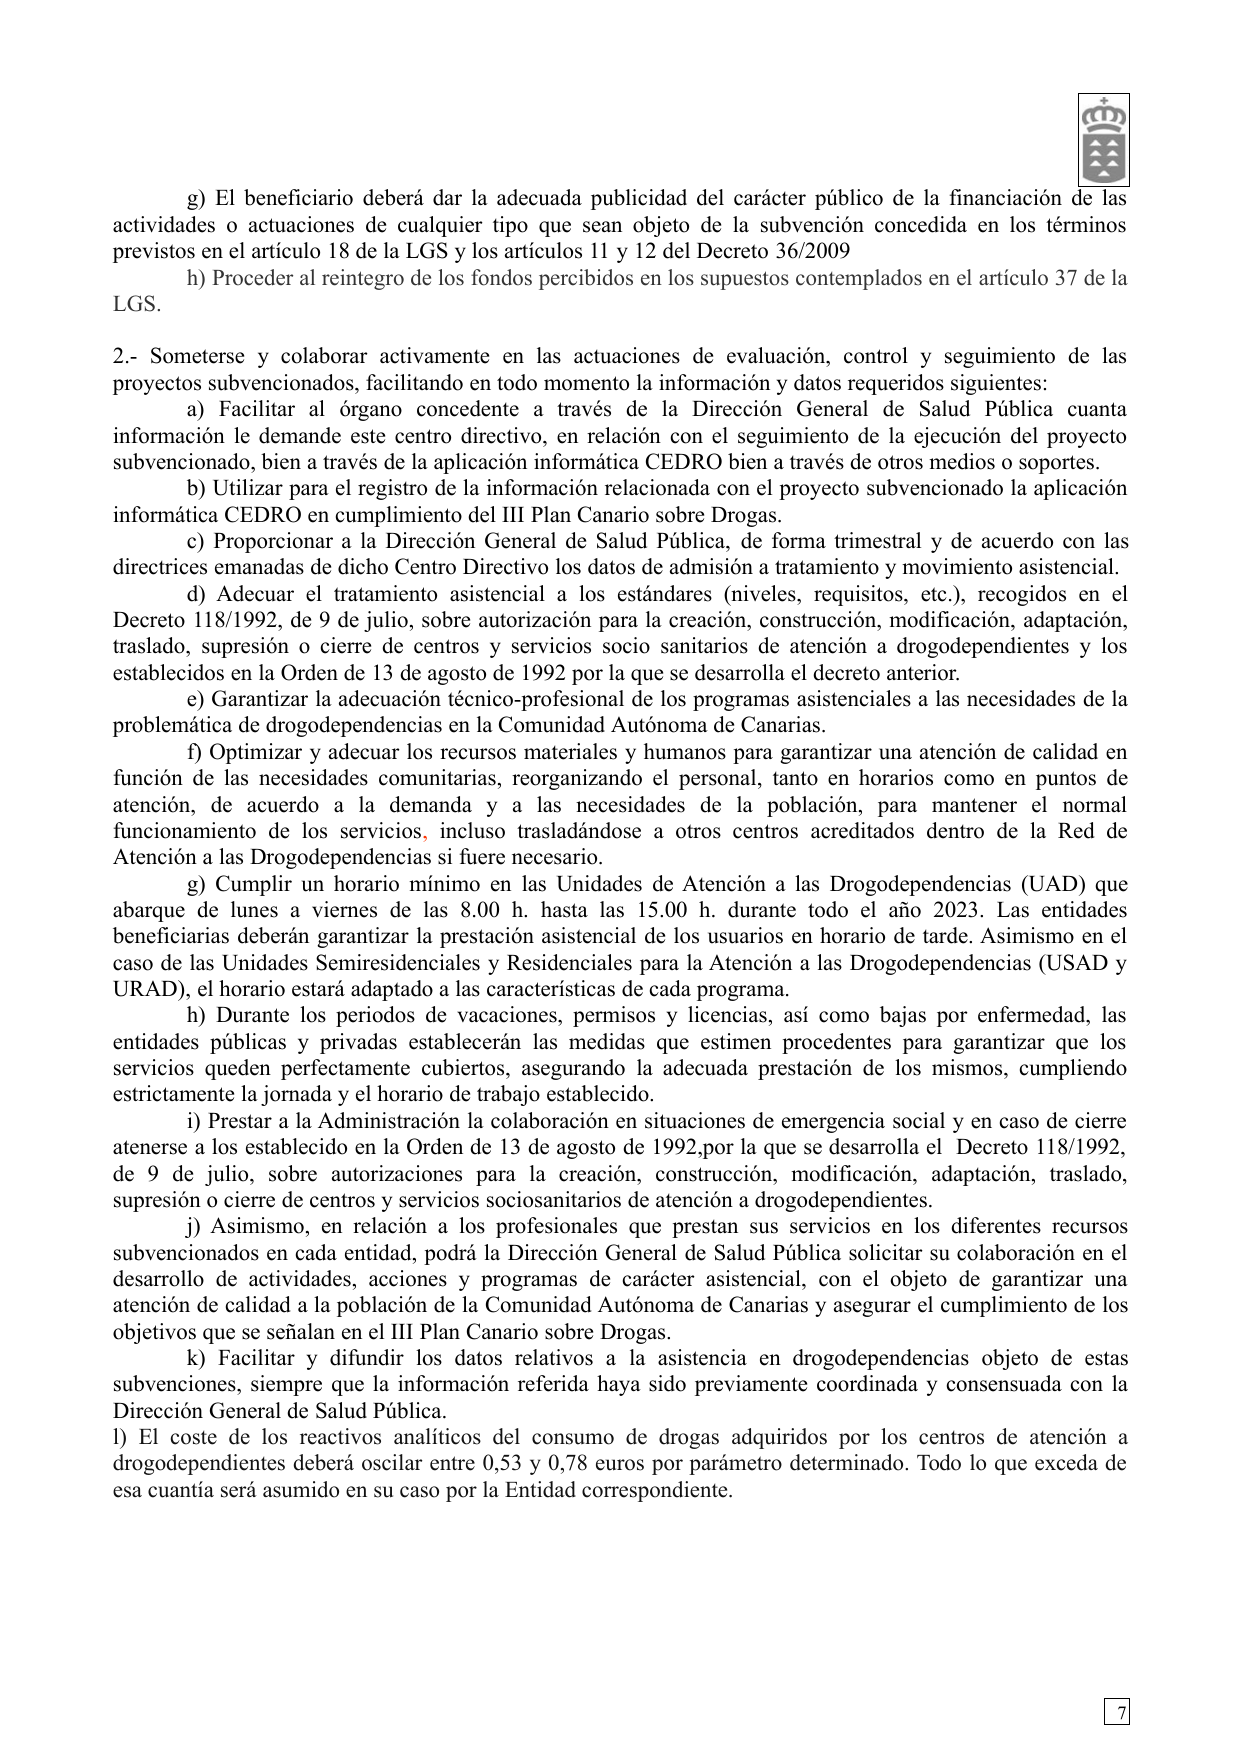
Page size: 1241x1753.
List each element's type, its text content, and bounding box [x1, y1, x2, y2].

text j) Asimismo, en relación a los profesionales que prestan sus servicios en los diferentes recursos [187, 1213, 1153, 1239]
text LGS. [113, 291, 1151, 316]
picture [1079, 94, 1129, 185]
text g) Cumplir un horario mínimo en las Unidades de Atención a las Drogodependencias (UAD) que [187, 871, 1153, 896]
text entidades públicas y privadas establecerán las medidas que estimen procedentes para garantizar que los [113, 1029, 1153, 1054]
text directrices emanadas de dicho Centro Directivo los datos de admisión a tratamiento y movimiento asistencial. [113, 554, 1153, 580]
text g) El beneficiario deberá dar la adecuada publicidad del carácter público de la financiación de las [187, 185, 1151, 211]
text URAD), el horario estará adaptado a las características de cada programa. [113, 976, 1153, 1001]
text informática CEDRO en cumplimiento del III Plan Canario sobre Drogas. [113, 502, 1153, 527]
text subvenciones, siempre que la información referida haya sido previamente coordinada y consensuada con la [113, 1371, 1153, 1397]
text f) Optimizar y adecuar los recursos materiales y humanos para garantizar una atención de calidad en [187, 739, 1153, 764]
text subvencionados en cada entidad, podrá la Dirección General de Salud Pública solicitar su colaboración en el [113, 1239, 1153, 1265]
text de 9 de julio, sobre autorizaciones para la creación, construcción, modificación, adaptación, traslado, [113, 1161, 1153, 1186]
text h) Proceder al reintegro de los fondos percibidos en los supuestos contemplados en el artículo 37 de la [187, 264, 1151, 290]
text 7 [1117, 1703, 1151, 1724]
text Decreto 118/1992, de 9 de julio, sobre autorización para la creación, construcción, modificación, adaptación, [113, 607, 1153, 632]
text función de las necesidades comunitarias, reorganizando el personal, tanto en horarios como en puntos de [113, 765, 1153, 791]
text servicios queden perfectamente cubiertos, asegurando la adecuada prestación de los mismos, cumpliendo [113, 1055, 1153, 1081]
text Atención a las Drogodependencias si fuere necesario. [113, 844, 1153, 870]
text caso de las Unidades Semiresidenciales y Residenciales para la Atención a las Drogodependencias (USAD y [113, 950, 1153, 975]
text l) El coste de los reactivos analíticos del consumo de drogas adquiridos por los centros de atención a [113, 1424, 1151, 1449]
text drogodependientes deberá oscilar entre 0,53 y 0,78 euros por parámetro determinado. Todo lo que exceda de [113, 1450, 1151, 1476]
text h) Durante los periodos de vacaciones, permisos y licencias, así como bajas por enfermedad, las [187, 1002, 1153, 1028]
text a) Facilitar al órgano concedente a través de la Dirección General de Salud Pública cuanta [187, 396, 1153, 422]
text subvencionado, bien a través de la aplicación informática CEDRO bien a través de otros medios o soportes. [113, 449, 1153, 474]
text desarrollo de actividades, acciones y programas de carácter asistencial, con el objeto de garantizar una [113, 1266, 1153, 1291]
text actividades o actuaciones de cualquier tipo que sean objeto de la subvención concedida en los términos [113, 212, 1151, 237]
text d) Adecuar el tratamiento asistencial a los estándares (niveles, requisitos, etc.), recogidos en el [187, 581, 1153, 606]
text problemática de drogodependencias en la Comunidad Autónoma de Canarias. [113, 712, 1153, 738]
picture [1105, 1699, 1129, 1724]
text estrictamente la jornada y el horario de trabajo establecido. [113, 1081, 1153, 1107]
text abarque de lunes a viernes de las 8.00 h. hasta las 15.00 h. durante todo el año 2023. Las entidades [113, 897, 1153, 922]
text funcionamiento de los servicios, incluso trasladándose a otros centros acreditados dentro de la Red de [113, 818, 1153, 843]
text supresión o cierre de centros y servicios sociosanitarios de atención a drogodependientes. [113, 1187, 1153, 1212]
text i) Prestar a la Administración la colaboración en situaciones de emergencia social y en caso de cierre [187, 1108, 1153, 1133]
text establecidos en la Orden de 13 de agosto de 1992 por la que se desarrolla el decreto anterior. [113, 660, 1153, 685]
text b) Utilizar para el registro de la información relacionada con el proyecto subvencionado la aplicación [187, 475, 1153, 501]
text objetivos que se señalan en el III Plan Canario sobre Drogas. [113, 1319, 1153, 1344]
text beneficiarias deberán garantizar la prestación asistencial de los usuarios en horario de tarde. Asimismo en el [113, 923, 1153, 949]
text c) Proporcionar a la Dirección General de Salud Pública, de forma trimestral y de acuerdo con las [187, 528, 1153, 553]
text atención, de acuerdo a la demanda y a las necesidades de la población, para mantener el normal [113, 792, 1153, 817]
text atenerse a los establecido en la Orden de 13 de agosto de 1992,por la que se desarrolla el Decreto 118/1992, [113, 1134, 1153, 1159]
text 2 [113, 343, 124, 369]
text k) Facilitar y difundir los datos relativos a la asistencia en drogodependencias objeto de estas [187, 1345, 1153, 1370]
text Dirección General de Salud Pública. [113, 1398, 1153, 1423]
text información le demande este centro directivo, en relación con el seguimiento de la ejecución del proyecto [113, 423, 1153, 448]
text traslado, supresión o cierre de centros y servicios socio sanitarios de atención a drogodependientes y los [113, 633, 1153, 659]
text esa cuantía será asumido en su caso por la Entidad correspondiente. [113, 1477, 1151, 1502]
text .- Someterse y colaborar activamente en las actuaciones de evaluación, control y seguimiento de las [124, 343, 1150, 369]
text e) Garantizar la adecuación técnico-profesional de los programas asistenciales a las necesidades de la [187, 686, 1153, 712]
text proyectos subvencionados, facilitando en todo momento la información y datos requeridos siguientes: [113, 370, 1153, 395]
text previstos en el artículo 18 de la LGS y los artículos 11 y 12 del Decreto 36/2009 [113, 238, 1151, 263]
text atención de calidad a la población de la Comunidad Autónoma de Canarias y asegurar el cumplimiento de los [113, 1292, 1153, 1318]
